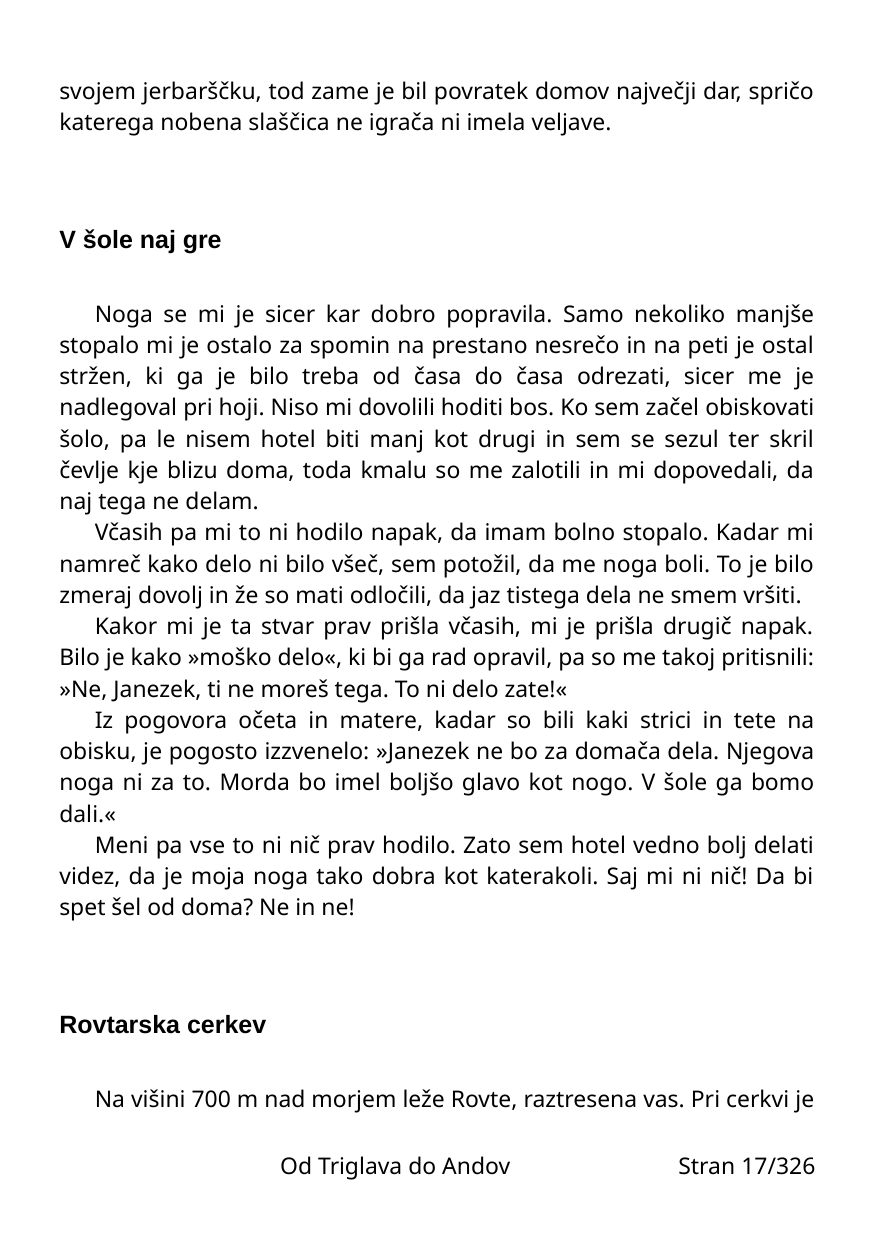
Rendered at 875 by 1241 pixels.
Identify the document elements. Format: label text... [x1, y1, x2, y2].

subtitle Rovtarska cerkev [59, 1010, 815, 1039]
subtitle V šole naj gre [59, 225, 815, 254]
text svojem jerbarščku, tod zame je bil povratek domov največji dar, spričo katerega nobena slaščica ne igrača ni imela veljave. [59, 75, 815, 137]
text Na višini 700 m nad morjem leže Rovte, raztresena vas. Pri cerkvi je [59, 1082, 815, 1114]
text Meni pa vse to ni nič prav hodilo. Zato sem hotel vedno bolj delati videz, da je moja noga tako dobra kot katerakoli. Saj mi ni nič! Da bi spet šel od doma? Ne in ne! [59, 829, 815, 922]
text Včasih pa mi to ni hodilo napak, da imam bolno stopalo. Kadar mi namreč kako delo ni bilo všeč, sem potožil, da me noga boli. To je bilo zmeraj dovolj in že so mati odločili, da jaz tistega dela ne smem vršiti. [59, 516, 815, 610]
text Iz pogovora očeta in matere, kadar so bili kaki strici in tete na obisku, je pogosto izzvenelo: »Janezek ne bo za domača dela. Njegova noga ni za to. Morda bo imel boljšo glavo kot nogo. V šole ga bomo dali.« [59, 704, 815, 829]
text Noga se mi je sicer kar dobro popravila. Samo nekoliko manjše stopalo mi je ostalo za spomin na prestano nesrečo in na peti je ostal stržen, ki ga je bilo treba od časa do časa odrezati, sicer me je nadlegoval pri hoji. Niso mi dovolili hoditi bos. Ko sem začel obiskovati šolo, pa le nisem hotel biti manj kot drugi in sem se sezul ter skril čevlje kje blizu doma, toda kmalu so me zalotili in mi dopovedali, da naj tega ne delam. [59, 297, 815, 516]
text Kakor mi je ta stvar prav prišla včasih, mi je prišla drugič napak. Bilo je kako »moško delo«, ki bi ga rad opravil, pa so me takoj pritisnili: »Ne, Janezek, ti ne moreš tega. To ni delo zate!« [59, 610, 815, 704]
